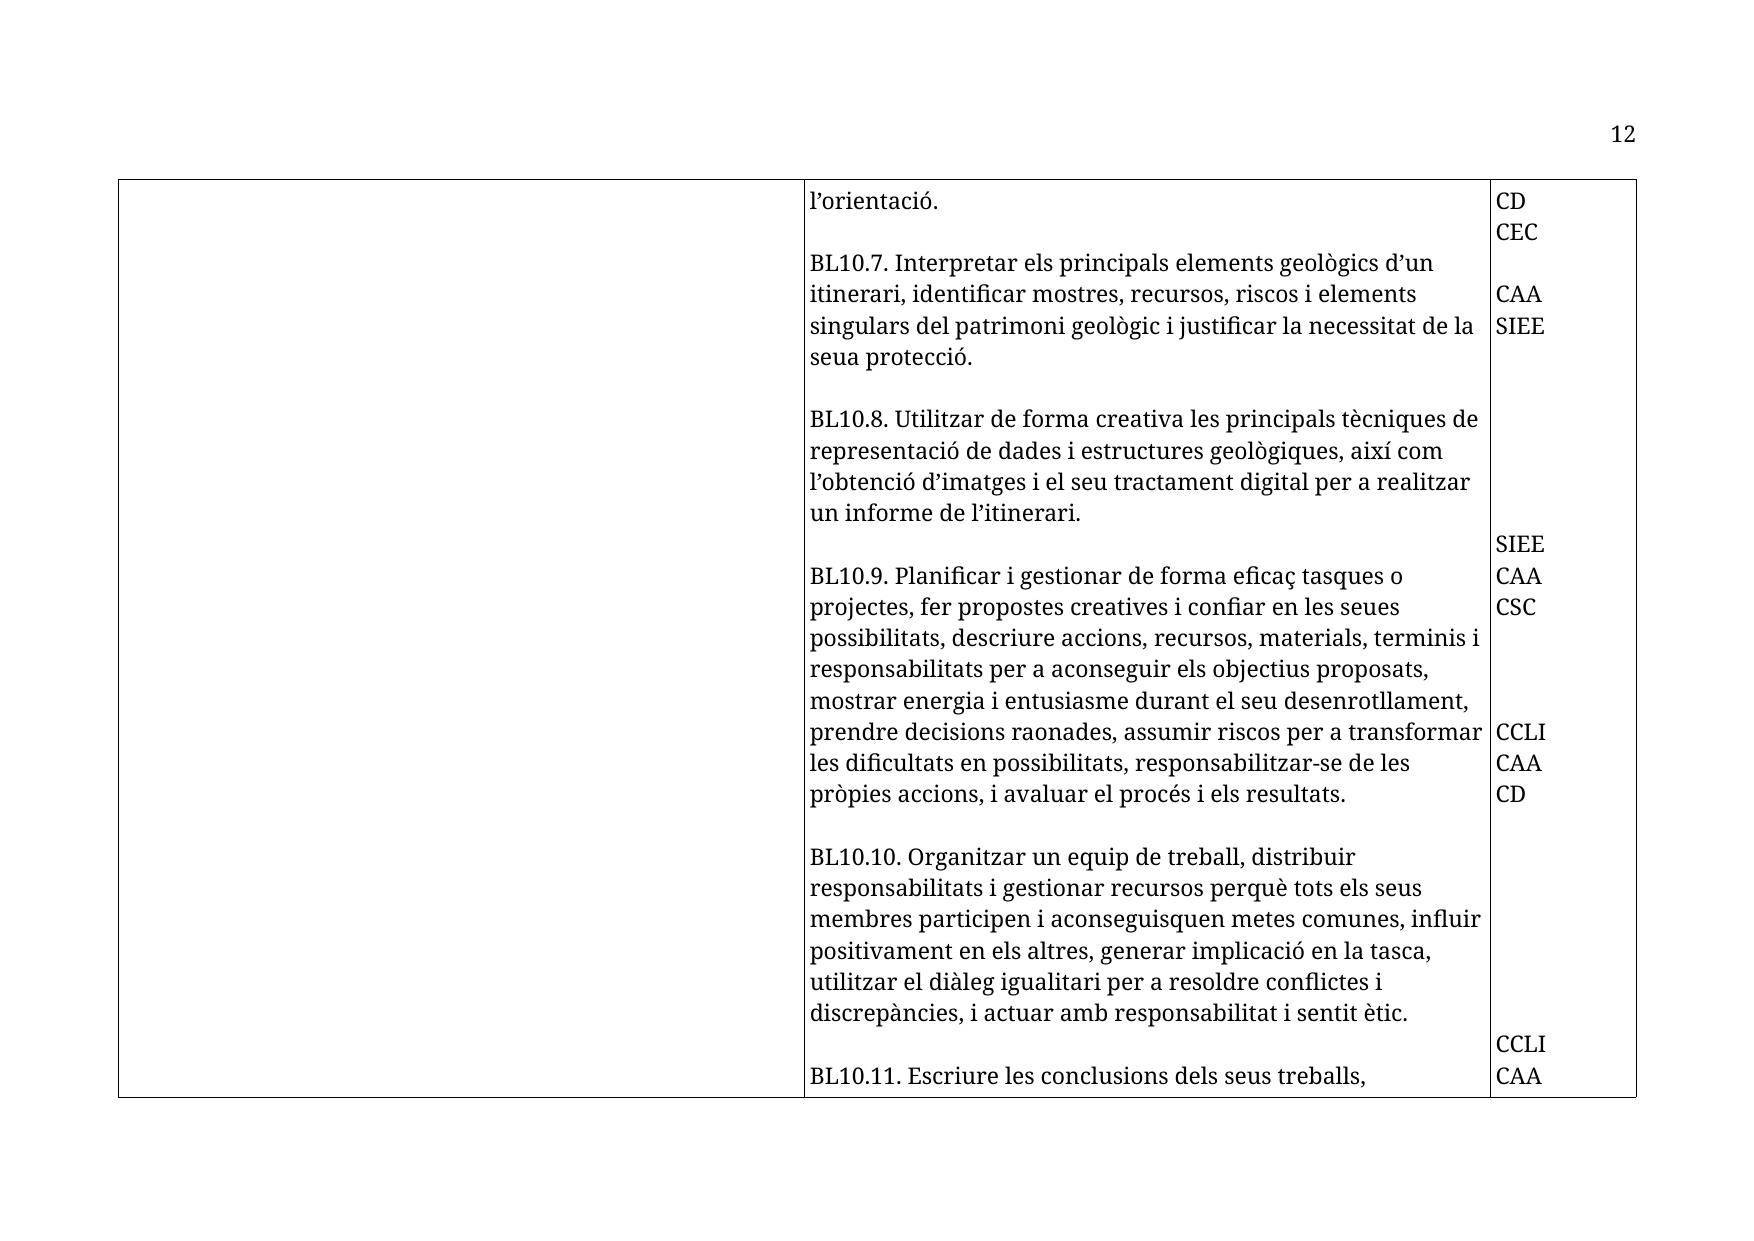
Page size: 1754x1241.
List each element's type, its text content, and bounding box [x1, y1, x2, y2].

table_cell [119, 180, 804, 1097]
table_cell l’orientació. BL10.7. Interpretar els principals elements geològics d’un itinerari, identificar mostres, recursos, riscos i elements singulars del patrimoni geològic i justificar la necessitat de la seua protecció. BL10.8. Utilitzar de forma creativa les principals tècniques de representació de dades i estructures geològiques, així com l’obtenció d’imatges i el seu tractament digital per a realitzar un informe de l’itinerari. BL10.9. Planificar i gestionar de forma eficaç tasques o projectes, fer propostes creatives i confiar en les seues possibilitats, descriure accions, recursos, materials, terminis i responsabilitats per a aconseguir els objectius proposats, mostrar energia i entusiasme durant el seu desenrotllament, prendre decisions raonades, assumir riscos per a transformar les dificultats en possibilitats, responsabilitzar-se de les pròpies accions, i avaluar el procés i els resultats. BL10.10. Organitzar un equip de treball, distribuir responsabilitats i gestionar recursos perquè tots els seus membres participen i aconseguisquen metes comunes, influir positivament en els altres, generar implicació en la tasca, utilitzar el diàleg igualitari per a resoldre conflictes i discrepàncies, i actuar amb responsabilitat i sentit ètic. BL10.11. Escriure les conclusions dels seus treballs, [805, 180, 1490, 1097]
table_cell CD CEC CAA SIEE SIEE CAA CSC CCLI CAA CD CCLI CAA [1491, 180, 1636, 1097]
